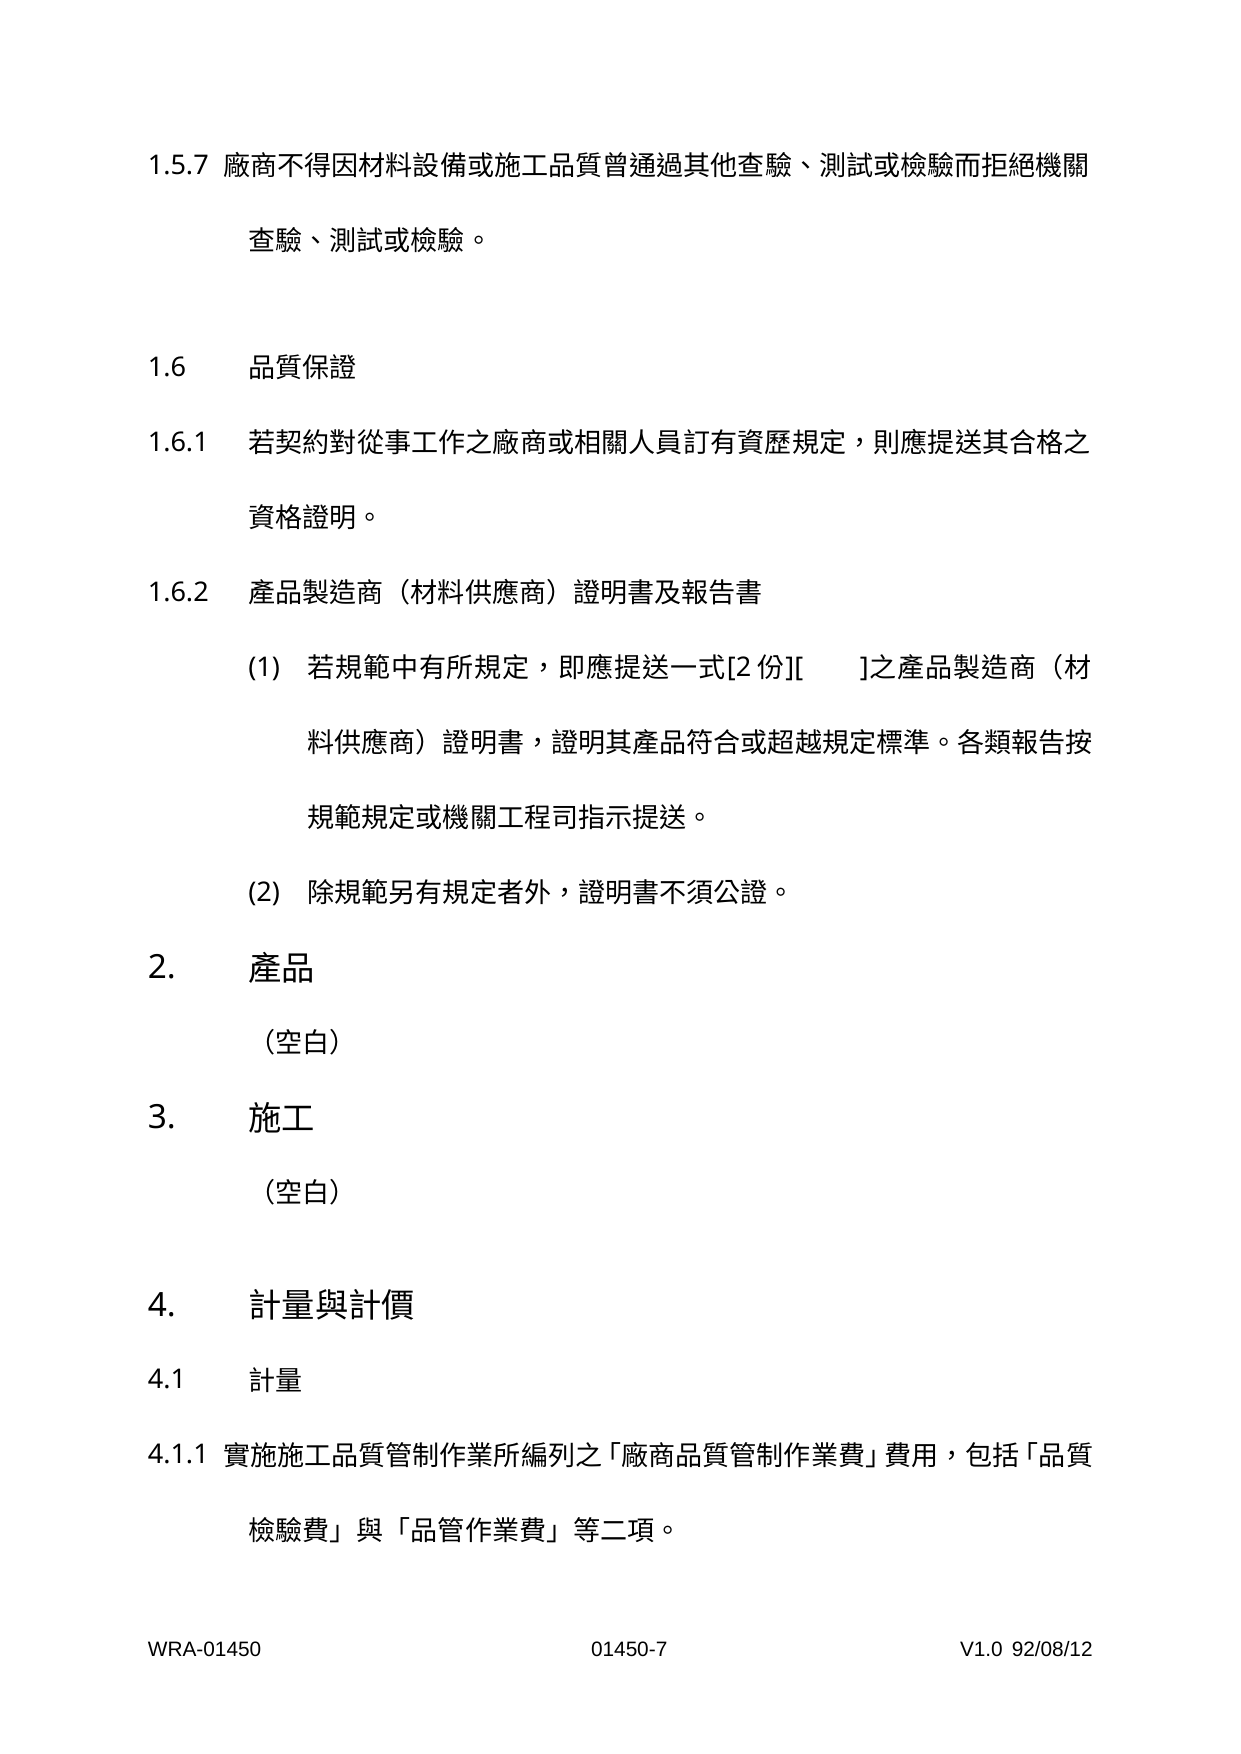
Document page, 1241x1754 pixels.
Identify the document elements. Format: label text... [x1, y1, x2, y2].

text (1) 若規範中有所規定，即應提送一式[2份][ ]之產品製造商（材料供應商）證明書，證明其產品符合或超越規定標準。各類報告按規範規定或機關工程司指示提送。 [248, 628, 1092, 853]
text 4. 計量與計價 [148, 1266, 1092, 1341]
text 3. 施工 [148, 1078, 1092, 1153]
text 4.1 計量 [148, 1341, 1092, 1416]
text （空白） [248, 1003, 1092, 1078]
text 4.1.1 實施施工品質管制作業所編列之「廠商品質管制作業費」費用，包括「品質檢驗費」與「品管作業費」等二項。 [148, 1416, 1092, 1566]
text (2) 除規範另有規定者外，證明書不須公證。 [248, 853, 1092, 928]
text 1.5.7 廠商不得因材料設備或施工品質曾通過其他查驗、測試或檢驗而拒絕機關查驗、測試或檢驗。 [148, 126, 1092, 276]
text （空白） [248, 1153, 1092, 1228]
text 1.6 品質保證 [148, 328, 1092, 403]
text 1.6.1 若契約對從事工作之廠商或相關人員訂有資歷規定，則應提送其合格之資格證明。 [148, 403, 1092, 553]
text 1.6.2 產品製造商（材料供應商）證明書及報告書 [148, 553, 1092, 628]
text 2. 產品 [148, 928, 1092, 1003]
